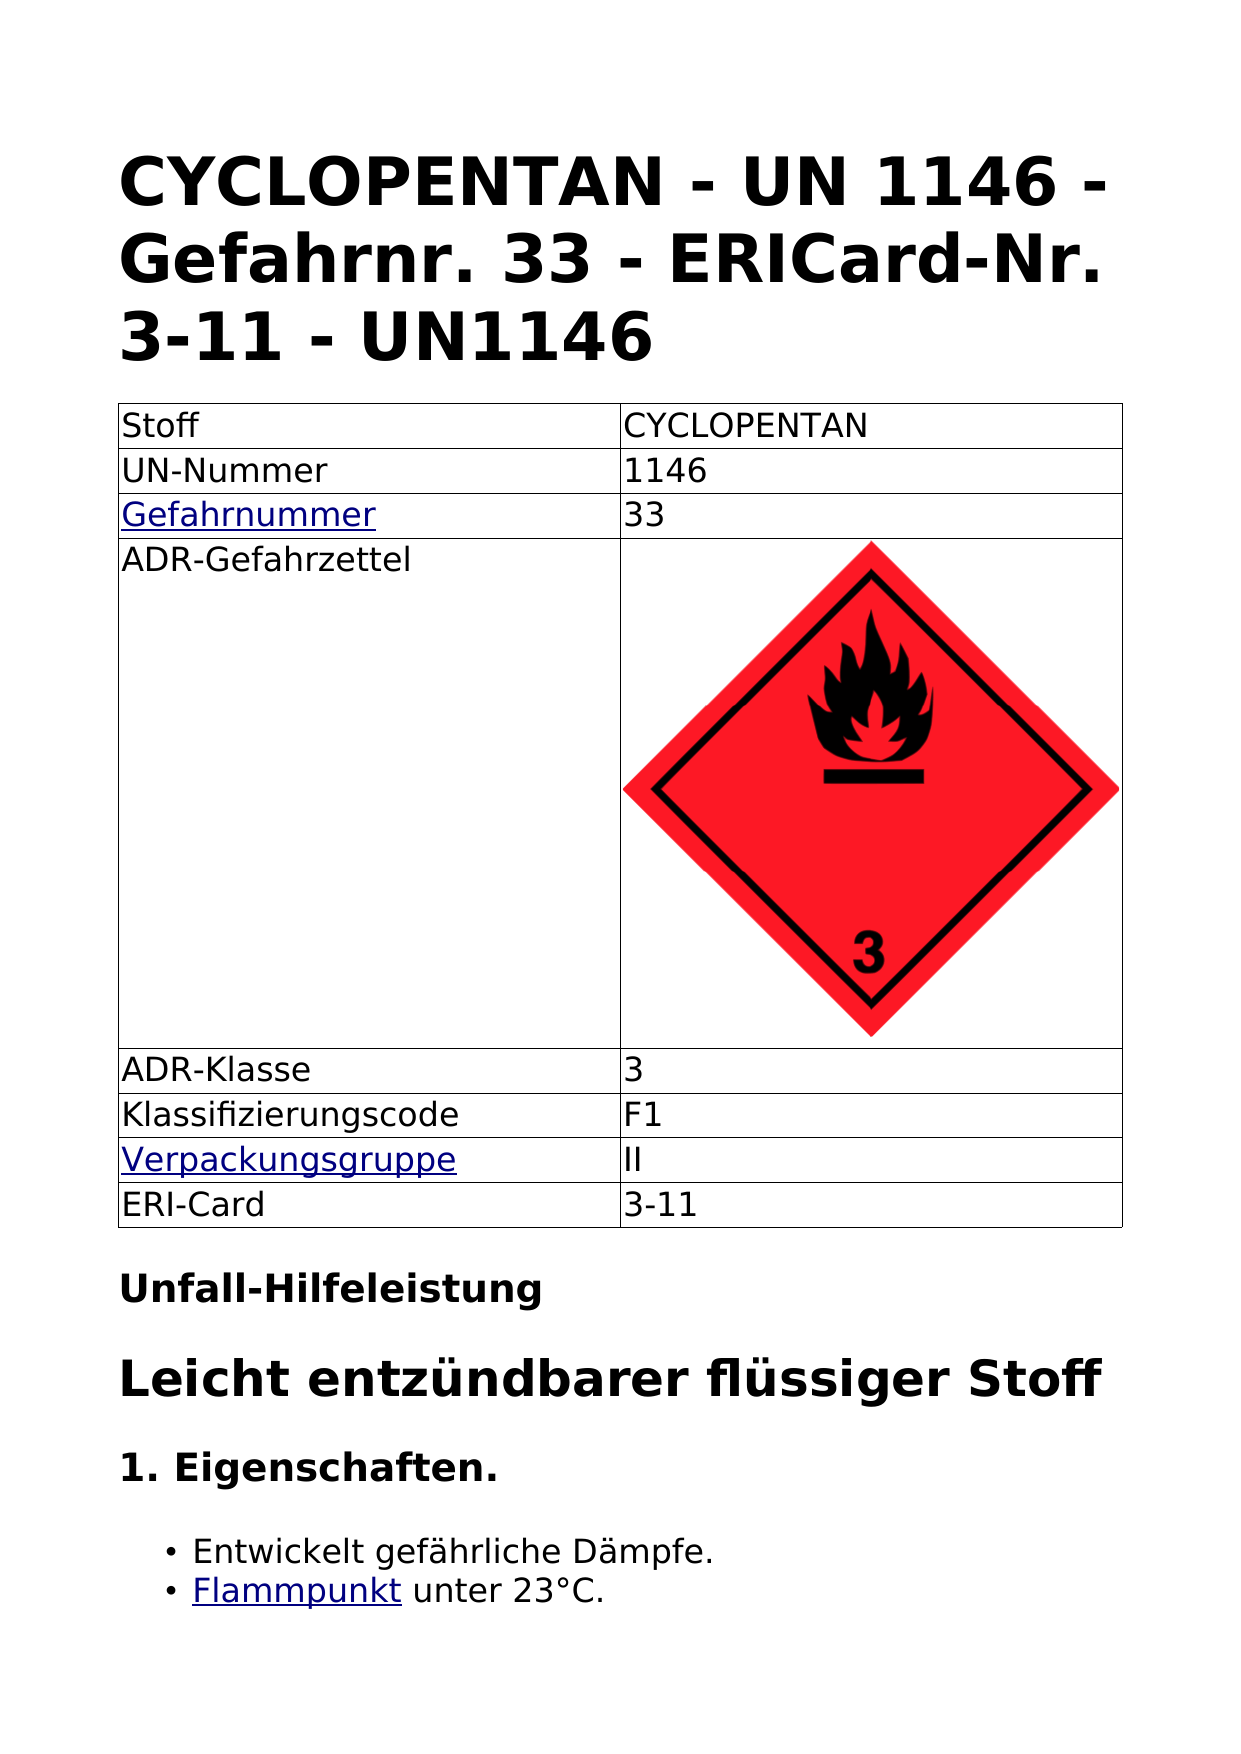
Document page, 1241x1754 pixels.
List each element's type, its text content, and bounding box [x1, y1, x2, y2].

table_cell 3-11 [621, 1183, 1122, 1227]
table_cell 1146 [621, 449, 1122, 493]
table_cell 3 [621, 1049, 1122, 1092]
table_cell 33 [621, 494, 1122, 538]
picture [622, 540, 1120, 1037]
table_cell ADR-Klasse [119, 1049, 620, 1092]
subtitle 1. Eigenschaften. [118, 1445, 1122, 1490]
subtitle CYCLOPENTAN - UN 1146 - Gefahrnr. 33 - ERICard-Nr. 3-11 - UN1146 [118, 143, 1122, 376]
subtitle Unfall-Hilfeleistung [118, 1267, 1122, 1312]
table_cell Gefahrnummer [119, 494, 620, 538]
table_cell Verpackungsgruppe [119, 1138, 620, 1182]
table_cell Klassifizierungscode [119, 1094, 620, 1137]
table_cell ADR-Gefahrzettel [119, 539, 620, 1048]
table_cell [621, 539, 1122, 1048]
table_header CYCLOPENTAN [621, 404, 1122, 448]
table_cell ERI-Card [119, 1183, 620, 1227]
table_cell II [621, 1138, 1122, 1182]
subtitle Leicht entzündbarer flüssiger Stoff [118, 1349, 1122, 1408]
list Entwickelt gefährliche Dämpfe. [177, 1532, 1122, 1571]
table_cell F1 [621, 1094, 1122, 1137]
table_cell UN-Nummer [119, 449, 620, 493]
list Flammpunkt unter 23°C. [177, 1571, 1122, 1610]
table_header Stoff [119, 404, 620, 448]
